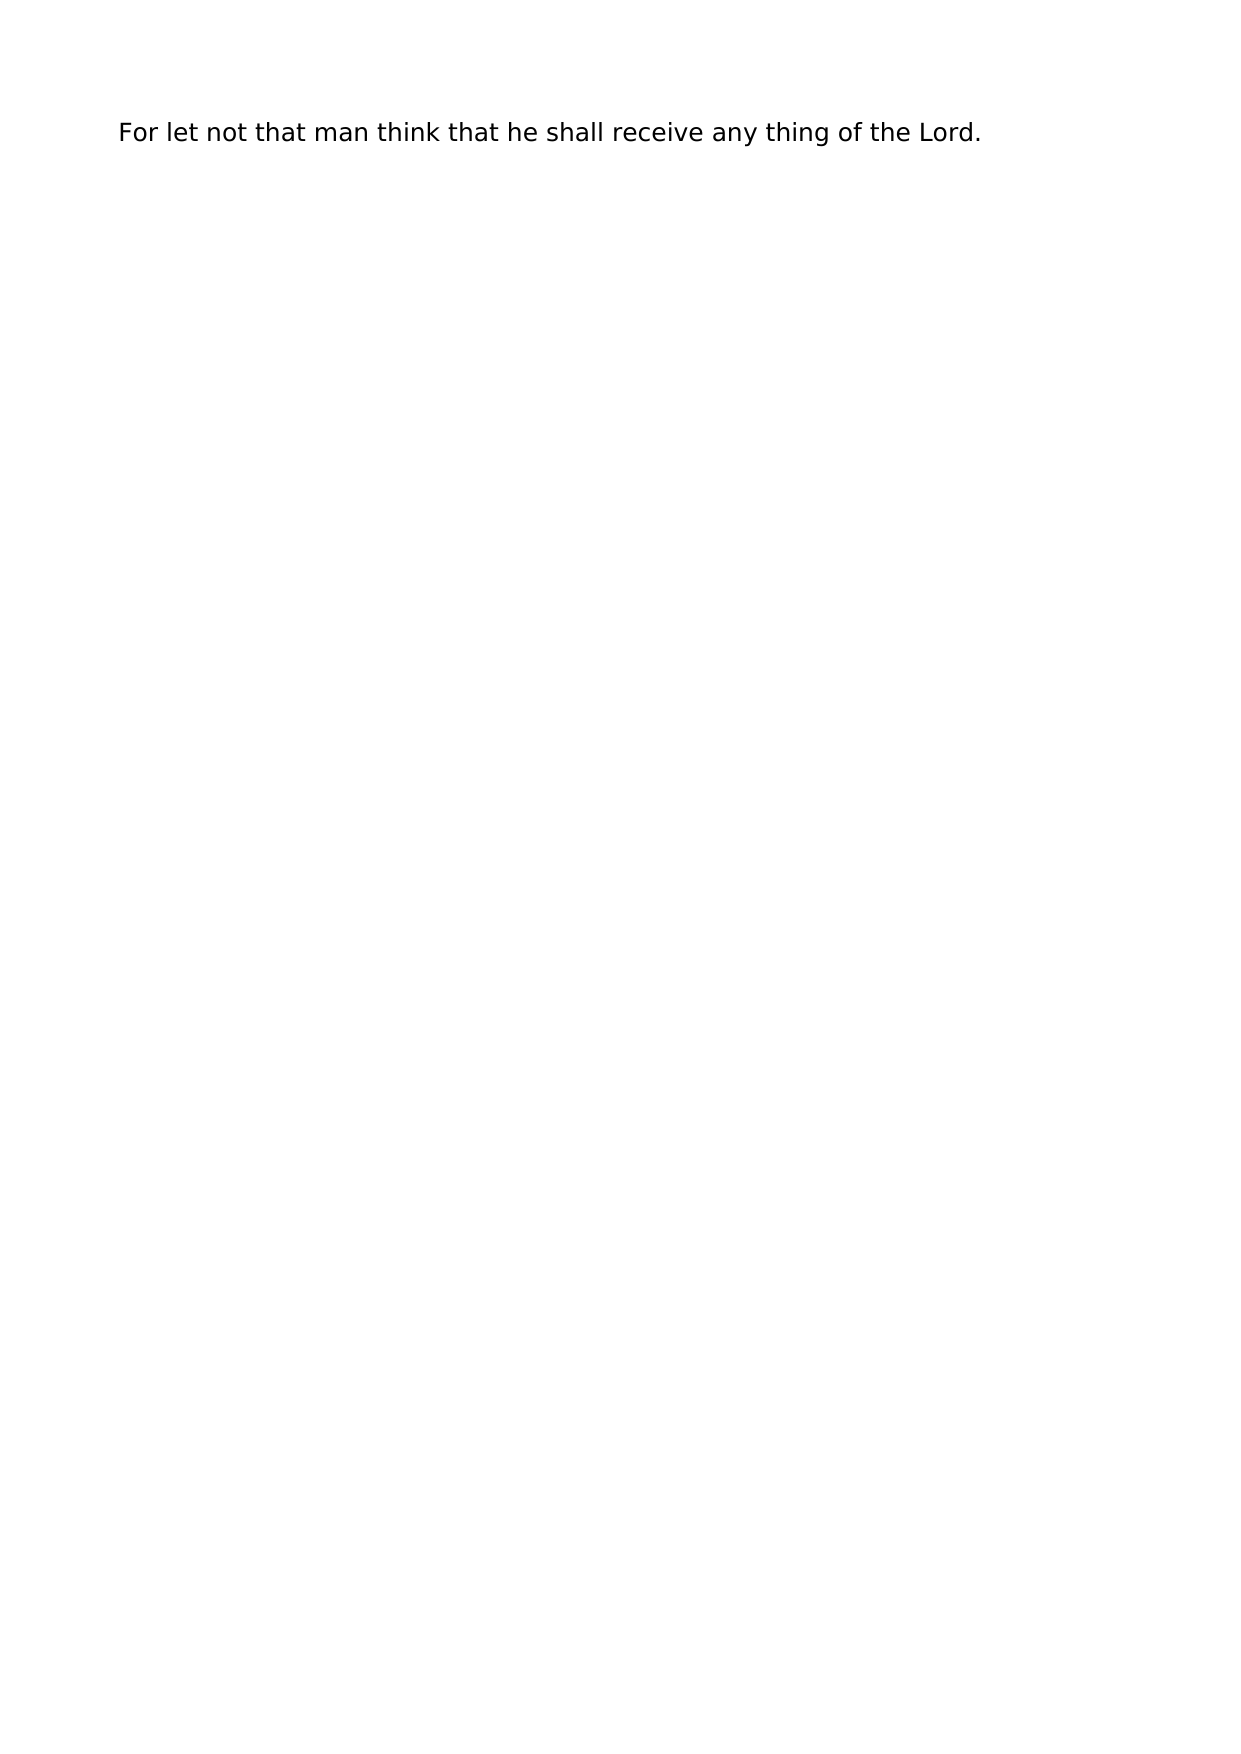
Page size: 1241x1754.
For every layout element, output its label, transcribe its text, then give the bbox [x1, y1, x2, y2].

text For let not that man think that he shall receive any thing of the Lord. [118, 118, 1122, 147]
